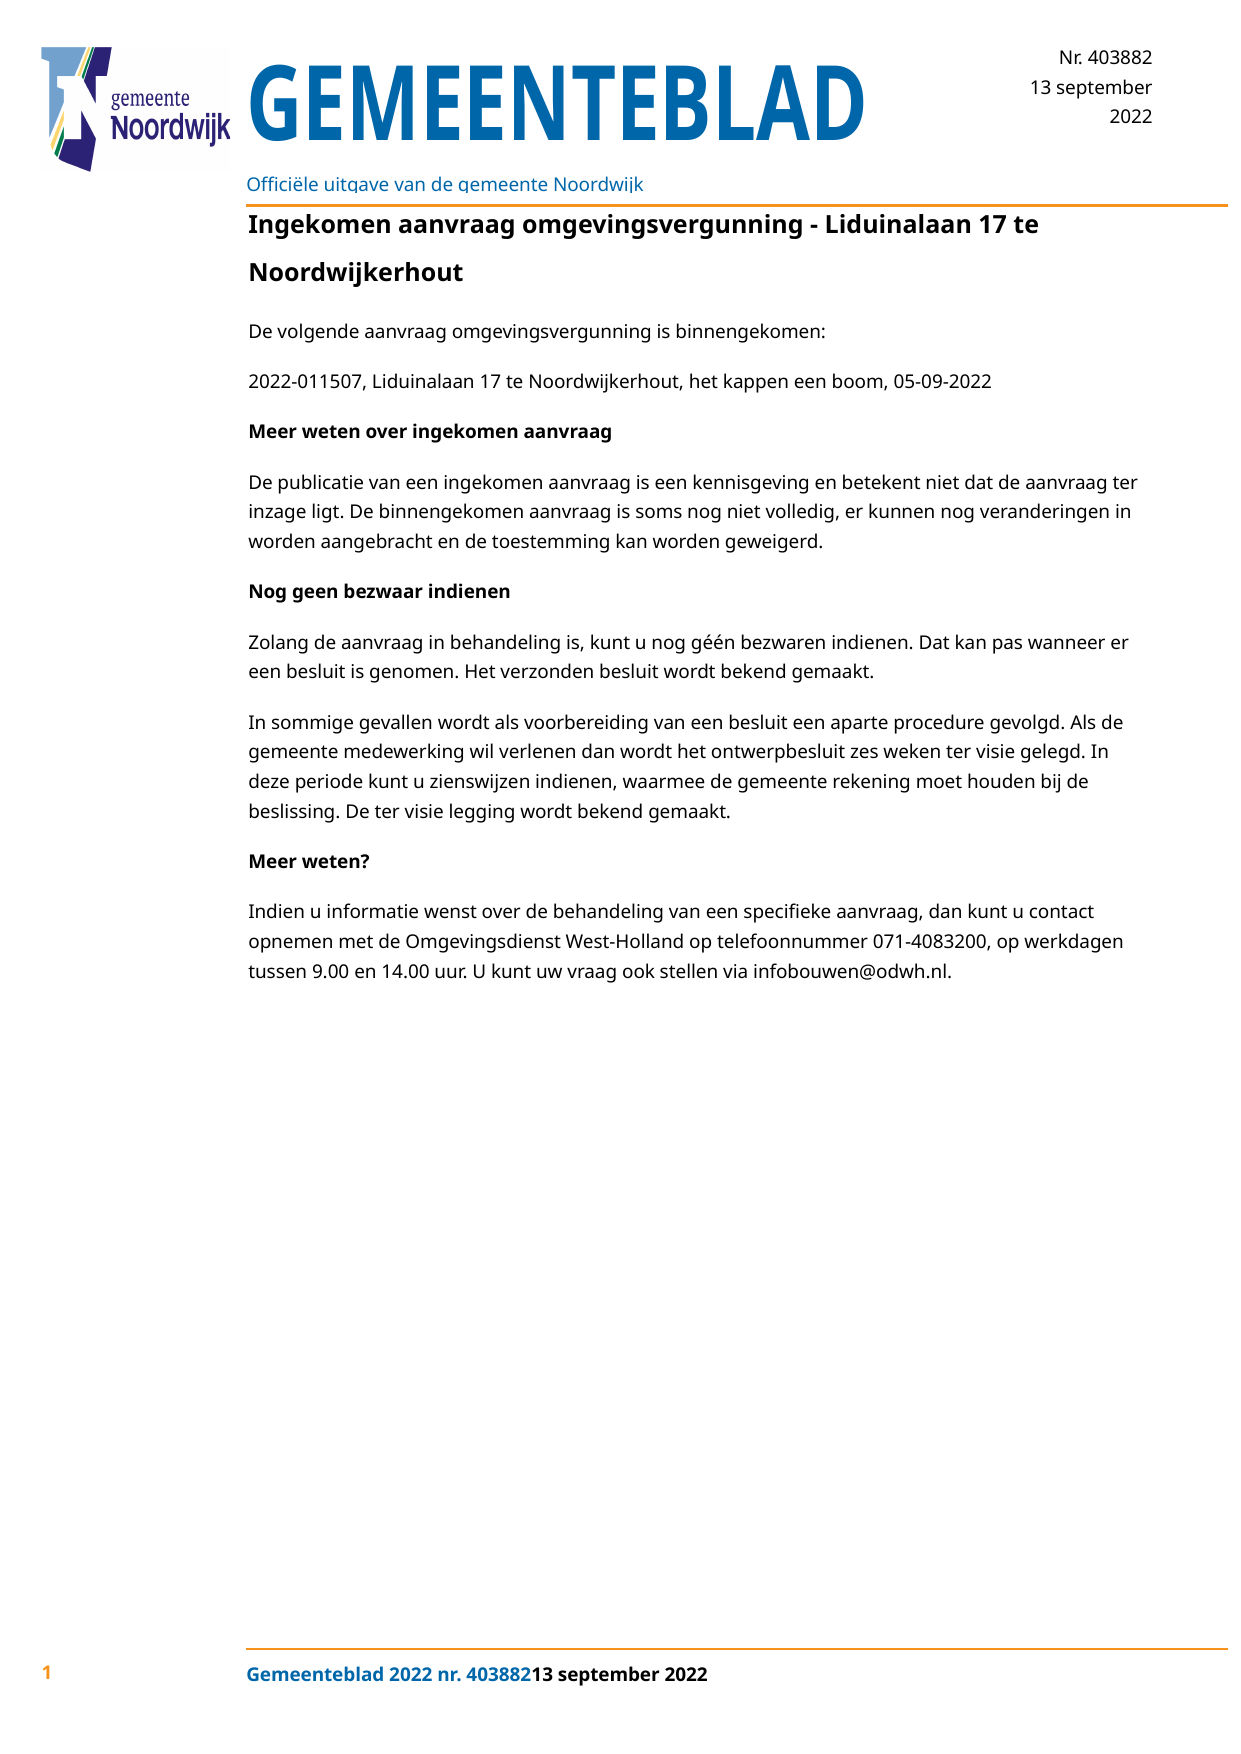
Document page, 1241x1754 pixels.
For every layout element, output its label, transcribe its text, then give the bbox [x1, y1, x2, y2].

text Zolang de aanvraag in behandeling is, kunt u nog géén bezwaren indienen. Dat kan pas wanneer er een besluit is genomen. Het verzonden besluit wordt bekend gemaakt. [248, 629, 1152, 684]
text Nog geen bezwaar indienen [248, 579, 1152, 604]
picture [41, 47, 231, 172]
text De publicatie van een ingekomen aanvraag is een kennisgeving en betekent niet dat de aanvraag ter inzage ligt. De binnengekomen aanvraag is soms nog niet volledig, er kunnen nog veranderingen in worden aangebracht en de toestemming kan worden geweigerd. [248, 469, 1152, 554]
text De volgende aanvraag omgevingsvergunning is binnengekomen: [248, 318, 1152, 344]
text Ingekomen aanvraag omgevingsvergunning - Liduinalaan 17 te Noordwijkerhout [248, 207, 1152, 288]
text Meer weten? [248, 848, 1152, 874]
text In sommige gevallen wordt als voorbereiding van een besluit een aparte procedure gevolgd. Als de gemeente medewerking wil verlenen dan wordt het ontwerpbesluit zes weken ter visie gelegd. In deze periode kunt u zienswijzen indienen, waarmee de gemeente rekening moet houden bij de beslissing. De ter visie legging wordt bekend gemaakt. [248, 709, 1152, 824]
text Meer weten over ingekomen aanvraag [248, 419, 1152, 444]
text Indien u informatie wenst over de behandeling van een specifieke aanvraag, dan kunt u contact opnemen met de Omgevingsdienst West-Holland op telefoonnummer 071-4083200, op werkdagen tussen 9.00 en 14.00 uur. U kunt uw vraag ook stellen via infobouwen@odwh.nl. [248, 899, 1152, 984]
text 2022-011507, Liduinalaan 17 te Noordwijkerhout, het kappen een boom, 05-09-2022 [248, 368, 1152, 394]
